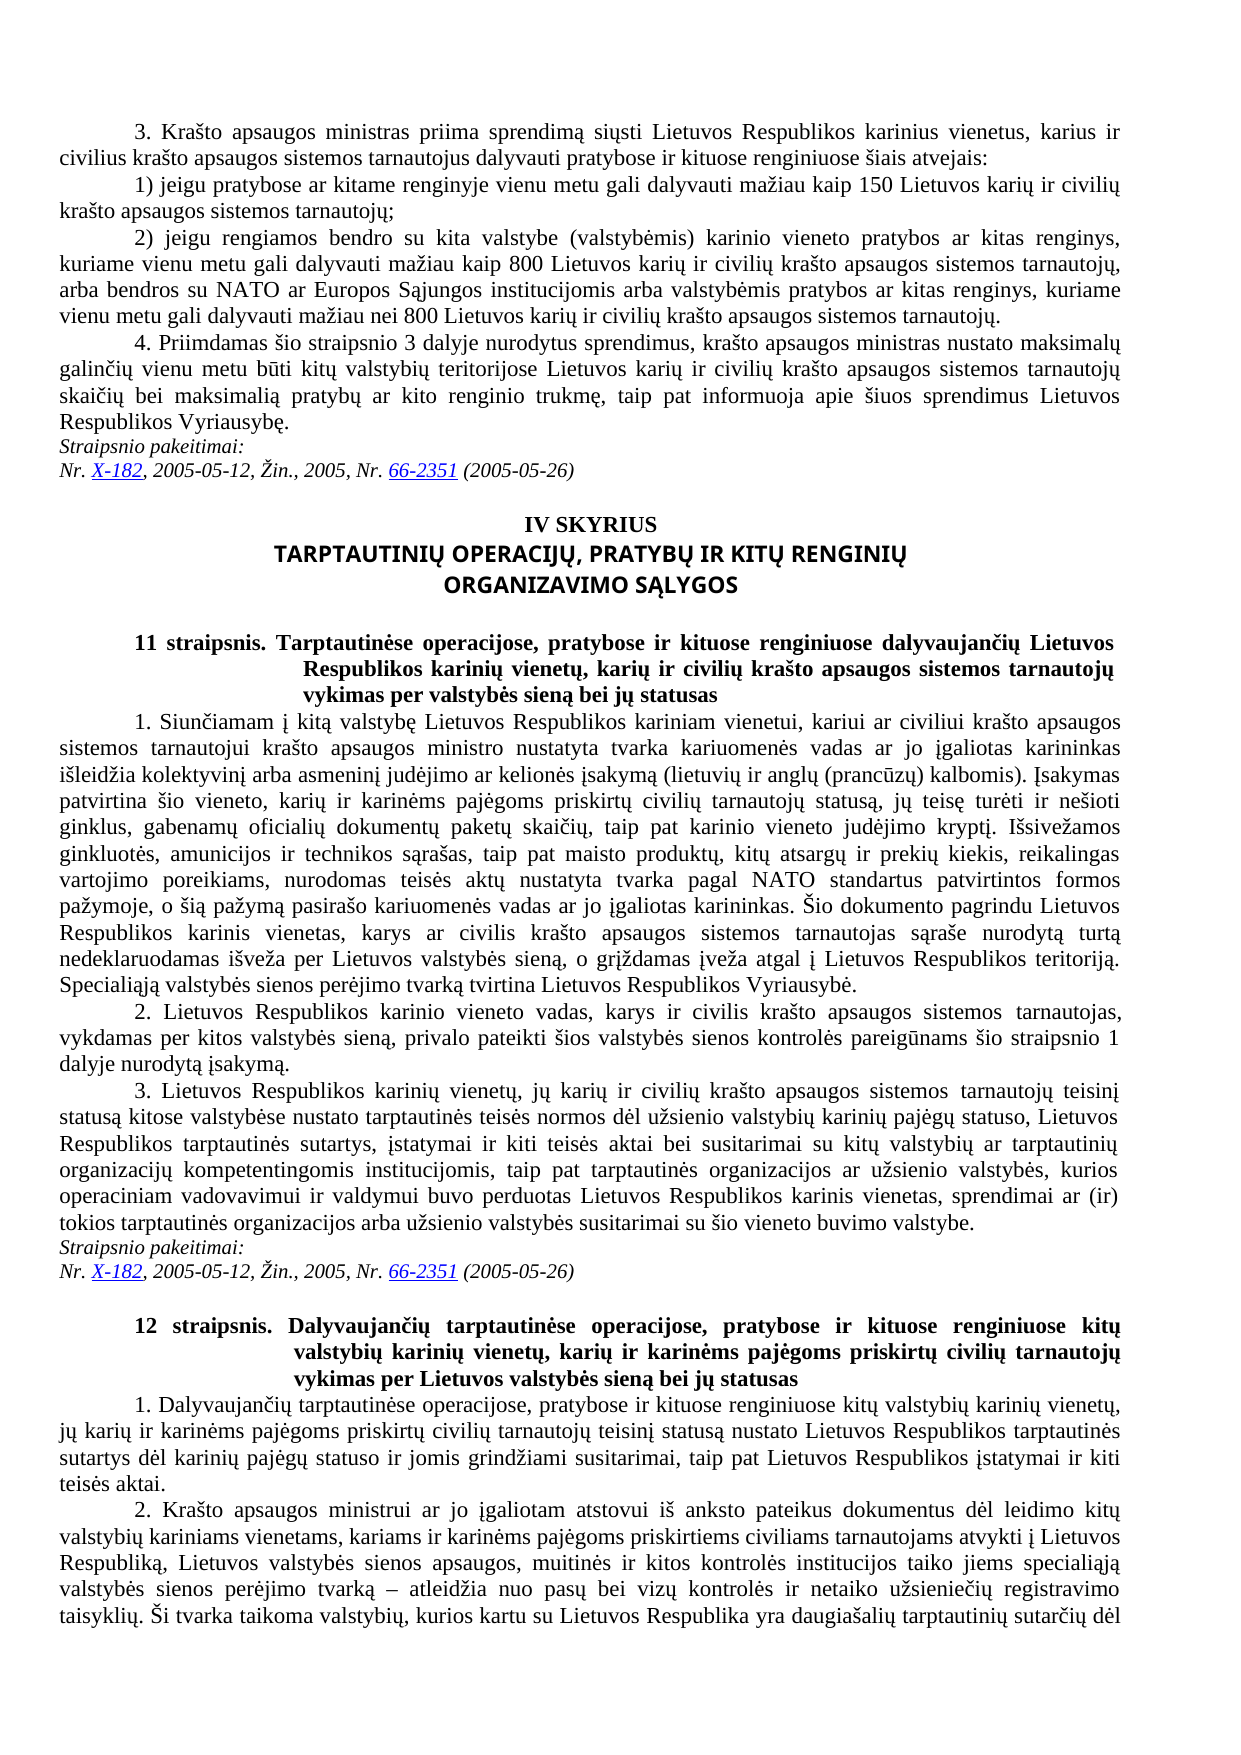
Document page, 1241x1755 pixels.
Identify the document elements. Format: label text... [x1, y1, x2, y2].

text 4. Priimdamas šio straipsnio 3 dalyje nurodytus sprendimus, krašto apsaugos ministras nustato maksimalų galinčių vienu metu būti kitų valstybių teritorijose Lietuvos karių ir civilių krašto apsaugos sistemos tarnautojų skaičių bei maksimalią pratybų ar kito renginio trukmę, taip pat informuoja apie šiuos sprendimus Lietuvos Respublikos Vyriausybę. [59, 329, 1122, 434]
text 1. Siunčiamam į kitą valstybę Lietuvos Respublikos kariniam vienetui, kariui ar civiliui krašto apsaugos sistemos tarnautojui krašto apsaugos ministro nustatyta tvarka kariuomenės vadas ar jo įgaliotas karininkas išleidžia kolektyvinį arba asmeninį judėjimo ar kelionės įsakymą (lietuvių ir anglų (prancūzų) kalbomis). Įsakymas patvirtina šio vieneto, karių ir karinėms pajėgoms priskirtų civilių tarnautojų statusą, jų teisę turėti ir nešioti ginklus, gabenamų oficialių dokumentų paketų skaičių, taip pat karinio vieneto judėjimo kryptį. Išsivežamos ginkluotės, amunicijos ir technikos sąrašas, taip pat maisto produktų, kitų atsargų ir prekių kiekis, reikalingas vartojimo poreikiams, nurodomas teisės aktų nustatyta tvarka pagal NATO standartus patvirtintos formos pažymoje, o šią pažymą pasirašo kariuomenės vadas ar jo įgaliotas karininkas. Šio dokumento pagrindu Lietuvos Respublikos karinis vienetas, karys ar civilis krašto apsaugos sistemos tarnautojas sąraše nurodytą turtą nedeklaruodamas išveža per Lietuvos valstybės sieną, o grįždamas įveža atgal į Lietuvos Respublikos teritoriją. Specialiąją valstybės sienos perėjimo tvarką tvirtina Lietuvos Respublikos Vyriausybė. [59, 708, 1122, 998]
text 2. Krašto apsaugos ministrui ar jo įgaliotam atstovui iš anksto pateikus dokumentus dėl leidimo kitų valstybių kariniams vienetams, kariams ir karinėms pajėgoms priskirtiems civiliams tarnautojams atvykti į Lietuvos Respubliką, Lietuvos valstybės sienos apsaugos, muitinės ir kitos kontrolės institucijos taiko jiems specialiąją valstybės sienos perėjimo tvarką – atleidžia nuo pasų bei vizų kontrolės ir netaiko užsieniečių registravimo taisyklių. Ši tvarka taikoma valstybių, kurios kartu su Lietuvos Respublika yra daugiašalių tarptautinių sutarčių dėl [59, 1496, 1122, 1628]
text 11 straipsnis. Tarptautinėse operacijose, pratybose ir kituose renginiuose dalyvaujančių Lietuvos Respublikos karinių vienetų, karių ir civilių krašto apsaugos sistemos tarnautojų vykimas per valstybės sieną bei jų statusas [134, 629, 1115, 708]
text Straipsnio pakeitimai: [59, 1235, 1122, 1259]
text 1. Dalyvaujančių tarptautinėse operacijose, pratybose ir kituose renginiuose kitų valstybių karinių vienetų, jų karių ir karinėms pajėgoms priskirtų civilių tarnautojų teisinį statusą nustato Lietuvos Respublikos tarptautinės sutartys dėl karinių pajėgų statuso ir jomis grindžiami susitarimai, taip pat Lietuvos Respublikos įstatymai ir kiti teisės aktai. [59, 1391, 1122, 1496]
text 2. Lietuvos Respublikos karinio vieneto vadas, karys ir civilis krašto apsaugos sistemos tarnautojas, vykdamas per kitos valstybės sieną, privalo pateikti šios valstybės sienos kontrolės pareigūnams šio straipsnio 1 dalyje nurodytą įsakymą. [59, 998, 1122, 1077]
text 1) jeigu pratybose ar kitame renginyje vienu metu gali dalyvauti mažiau kaip 150 Lietuvos karių ir civilių krašto apsaugos sistemos tarnautojų; [59, 171, 1122, 223]
text Straipsnio pakeitimai: [59, 434, 1122, 458]
text 2) jeigu rengiamos bendro su kita valstybe (valstybėmis) karinio vieneto pratybos ar kitas renginys, kuriame vienu metu gali dalyvauti mažiau kaip 800 Lietuvos karių ir civilių krašto apsaugos sistemos tarnautojų, arba bendros su NATO ar Europos Sąjungos institucijomis arba valstybėmis pratybos ar kitas renginys, kuriame vienu metu gali dalyvauti mažiau nei 800 Lietuvos karių ir civilių krašto apsaugos sistemos tarnautojų. [59, 223, 1122, 329]
text IV SKYRIUS TARPTAUTINIŲ OPERACIJŲ, PRATYBŲ IR KITŲ RENGINIŲ ORGANIZAVIMO SĄLYGOS [59, 511, 1122, 629]
text 12 straipsnis. Dalyvaujančių tarptautinėse operacijose, pratybose ir kituose renginiuose kitų valstybių karinių vienetų, karių ir karinėms pajėgoms priskirtų civilių tarnautojų vykimas per Lietuvos valstybės sieną bei jų statusas [134, 1312, 1122, 1391]
text 3. Lietuvos Respublikos karinių vienetų, jų karių ir civilių krašto apsaugos sistemos tarnautojų teisinį statusą kitose valstybėse nustato tarptautinės teisės normos dėl užsienio valstybių karinių pajėgų statuso, Lietuvos Respublikos tarptautinės sutartys, įstatymai ir kiti teisės aktai bei susitarimai su kitų valstybių ar tarptautinių organizacijų kompetentingomis institucijomis, taip pat tarptautinės organizacijos ar užsienio valstybės, kurios operaciniam vadovavimui ir valdymui buvo perduotas Lietuvos Respublikos karinis vienetas, sprendimai ar (ir) tokios tarptautinės organizacijos arba užsienio valstybės susitarimai su šio vieneto buvimo valstybe. [59, 1077, 1119, 1235]
text Nr. X-182, 2005-05-12, Žin., 2005, Nr. 66-2351 (2005-05-26) [59, 1259, 1122, 1283]
text 3. Krašto apsaugos ministras priima sprendimą siųsti Lietuvos Respublikos karinius vienetus, karius ir civilius krašto apsaugos sistemos tarnautojus dalyvauti pratybose ir kituose renginiuose šiais atvejais: [59, 118, 1122, 171]
text Nr. X-182, 2005-05-12, Žin., 2005, Nr. 66-2351 (2005-05-26) [59, 458, 1122, 482]
